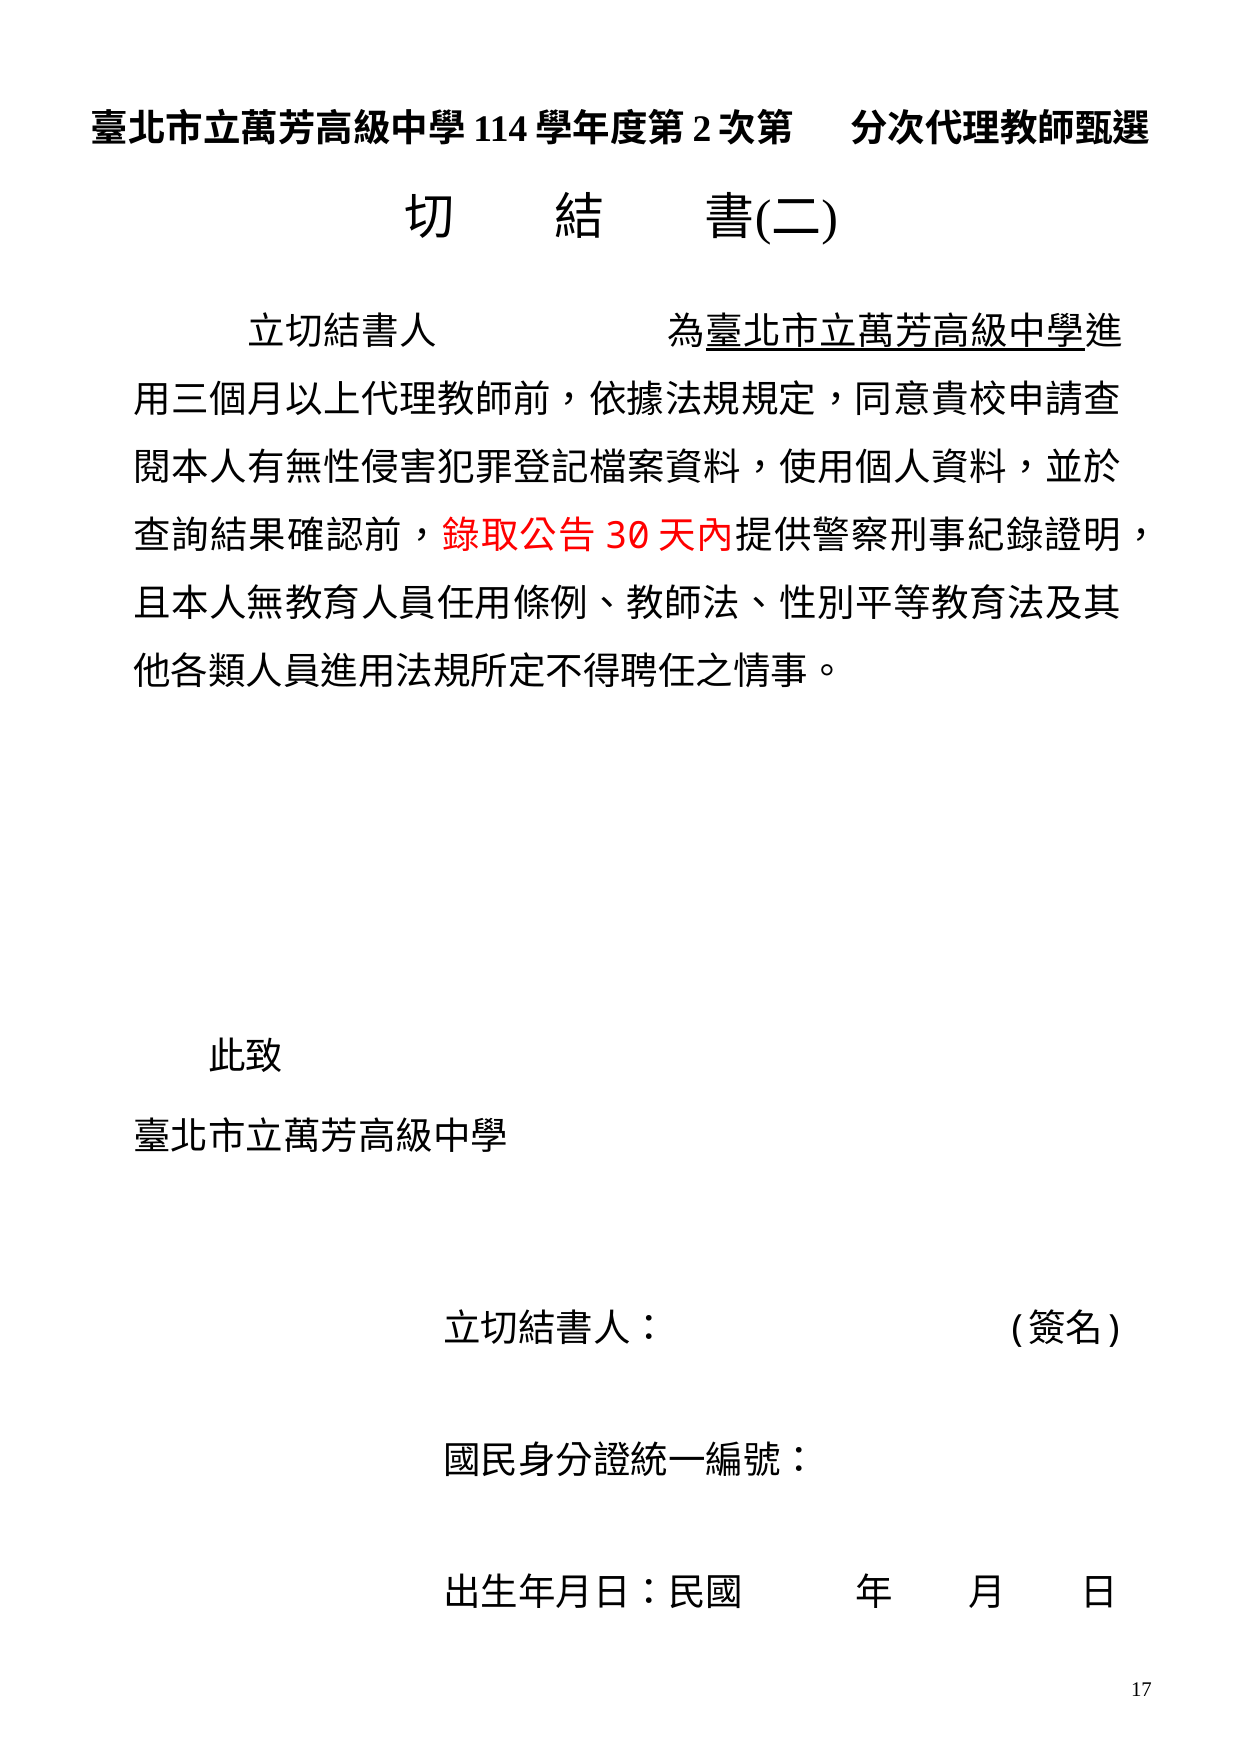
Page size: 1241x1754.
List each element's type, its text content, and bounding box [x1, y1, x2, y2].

text 此致 [133, 1026, 1122, 1081]
text 臺北市立萬芳高級中學 [133, 1106, 1122, 1160]
text 立切結書人 為臺北市立萬芳高級中學進用三個月以上代理教師前，依據法規規定，同意貴校申請查閱本人有無性侵害犯罪登記檔案資料，使用個人資料，並於查詢結果確認前，錄取公告30天內提供警察刑事紀錄證明，且本人無教育人員任用條例、教師法、性別平等教育法及其他各類人員進用法規所定不得聘任之情事。 [133, 301, 1122, 695]
text 國民身分證統一編號： [443, 1430, 1152, 1484]
text 出生年月日：民國 年 月 日 [443, 1561, 1152, 1616]
text 臺北市立萬芳高級中學114學年度第2次第 分次代理教師甄選 [89, 97, 1152, 152]
text 立切結書人： (簽名) [443, 1298, 1152, 1353]
text 切 結 書(二) [141, 177, 1101, 249]
